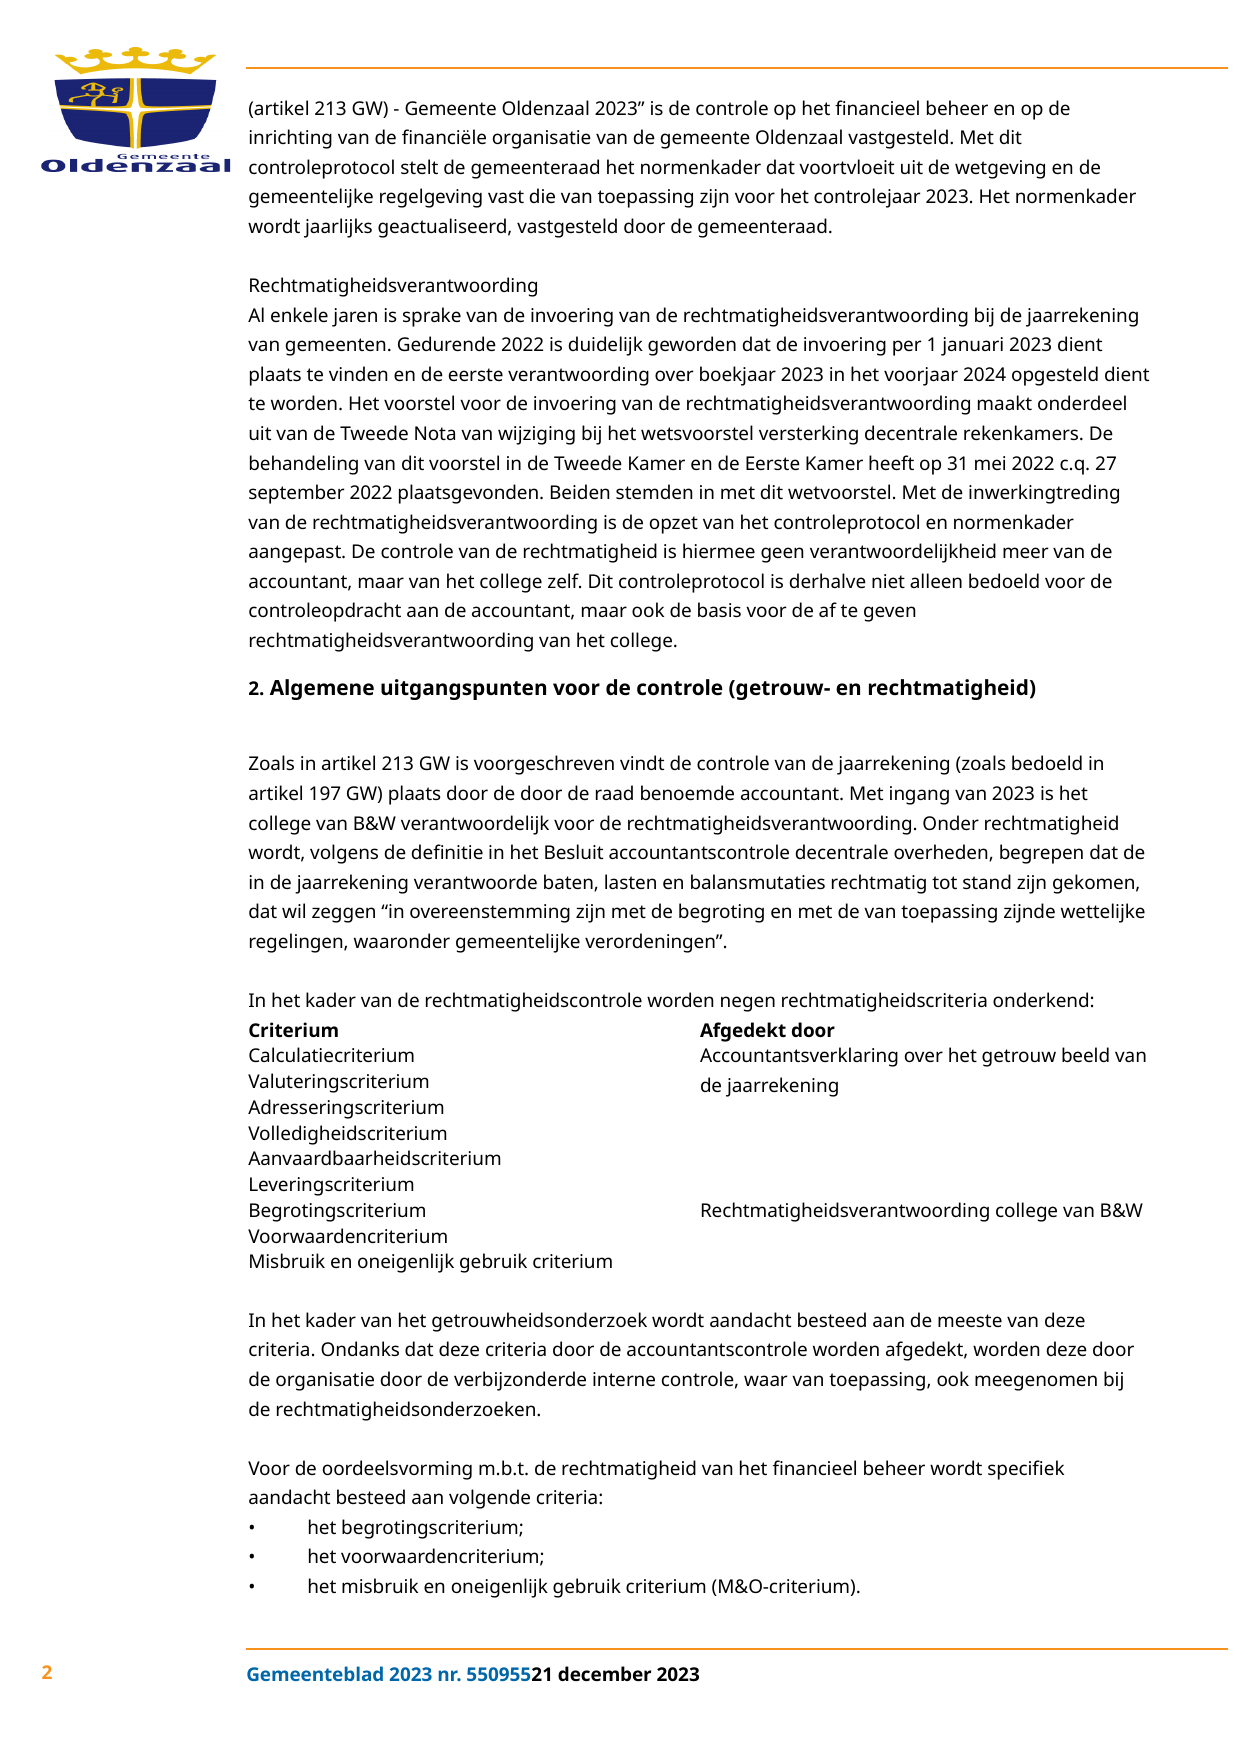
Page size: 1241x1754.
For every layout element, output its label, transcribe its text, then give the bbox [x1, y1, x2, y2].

picture [41, 47, 231, 172]
table_cell Accountantsverklaring over het getrouw beeld van de jaarrekening [700, 1043, 1152, 1197]
table_cell Begrotingscriterium [248, 1197, 700, 1223]
text Al enkele jaren is sprake van de invoering van de rechtmatigheidsverantwoording bij de jaarrekening van gemeenten. Gedurende 2022 is duidelijk geworden dat de invoering per 1 januari 2023 dient plaats te vinden en de eerste verantwoording over boekjaar 2023 in het voorjaar 2024 opgesteld dient te worden. Het voorstel voor de invoering van de rechtmatigheidsverantwoording maakt onderdeel uit van de Tweede Nota van wijziging bij het wetsvoorstel versterking decentrale rekenkamers. De behandeling van dit voorstel in de Tweede Kamer en de Eerste Kamer heeft op 31 mei 2022 c.q. 27 september 2022 plaatsgevonden. Beiden stemden in met dit wetvoorstel. Met de inwerkingtreding van de rechtmatigheidsverantwoording is de opzet van het controleprotocol en normenkader aangepast. De controle van de rechtmatigheid is hiermee geen verantwoordelijkheid meer van de accountant, maar van het college zelf. Dit controleprotocol is derhalve niet alleen bedoeld voor de controleopdracht aan de accountant, maar ook de basis voor de af te geven rechtmatigheidsverantwoording van het college. [248, 302, 1152, 653]
text (artikel 213 GW) - Gemeente Oldenzaal 2023” is de controle op het financieel beheer en op de inrichting van de financiële organisatie van de gemeente Oldenzaal vastgesteld. Met dit controleprotocol stelt de gemeenteraad het normenkader dat voortvloeit uit de wetgeving en de gemeentelijke regelgeving vast die van toepassing zijn voor het controlejaar 2023. Het normenkader wordt jaarlijks geactualiseerd, vastgesteld door de gemeenteraad. [248, 95, 1152, 239]
text Voor de oordeelsvorming m.b.t. de rechtmatigheid van het financieel beheer wordt specifiek aandacht besteed aan volgende criteria: [248, 1455, 1152, 1510]
table_cell Misbruik en oneigenlijk gebruik criterium [248, 1249, 700, 1274]
table_cell Rechtmatigheidsverantwoording college van B&W [700, 1197, 1152, 1274]
table_header Afgedekt door [700, 1017, 1152, 1043]
table_cell Calculatiecriterium [248, 1043, 700, 1068]
table_cell Volledigheidscriterium [248, 1120, 700, 1146]
table_cell Leveringscriterium [248, 1171, 700, 1197]
table_cell Aanvaardbaarheidscriterium [248, 1146, 700, 1171]
text Rechtmatigheidsverantwoording [248, 272, 1152, 298]
text In het kader van het getrouwheidsonderzoek wordt aandacht besteed aan de meeste van deze criteria. Ondanks dat deze criteria door de accountantscontrole worden afgedekt, worden deze door de organisatie door de verbijzonderde interne controle, waar van toepassing, ook meegenomen bij de rechtmatigheidsonderzoeken. [248, 1307, 1152, 1422]
list het misbruik en oneigenlijk gebruik criterium (M&O-criterium). [248, 1573, 1152, 1599]
text 2. Algemene uitgangspunten voor de controle (getrouw- en rechtmatigheid) [248, 673, 1152, 701]
text Zoals in artikel 213 GW is voorgeschreven vindt de controle van de jaarrekening (zoals bedoeld in artikel 197 GW) plaats door de door de raad benoemde accountant. Met ingang van 2023 is het college van B&W verantwoordelijk voor de rechtmatigheidsverantwoording. Onder rechtmatigheid wordt, volgens de definitie in het Besluit accountantscontrole decentrale overheden, begrepen dat de in de jaarrekening verantwoorde baten, lasten en balansmutaties rechtmatig tot stand zijn gekomen, dat wil zeggen “in overeenstemming zijn met de begroting en met de van toepassing zijnde wettelijke regelingen, waaronder gemeentelijke verordeningen”. [248, 751, 1152, 954]
list het voorwaardencriterium; [248, 1544, 1152, 1569]
table_cell Adresseringscriterium [248, 1094, 700, 1120]
table_cell Valuteringscriterium [248, 1069, 700, 1094]
table_cell Voorwaardencriterium [248, 1223, 700, 1248]
list het begrotingscriterium; [248, 1514, 1152, 1540]
table_header Criterium [248, 1017, 700, 1043]
text In het kader van de rechtmatigheidscontrole worden negen rechtmatigheidscriteria onderkend: [248, 987, 1152, 1013]
